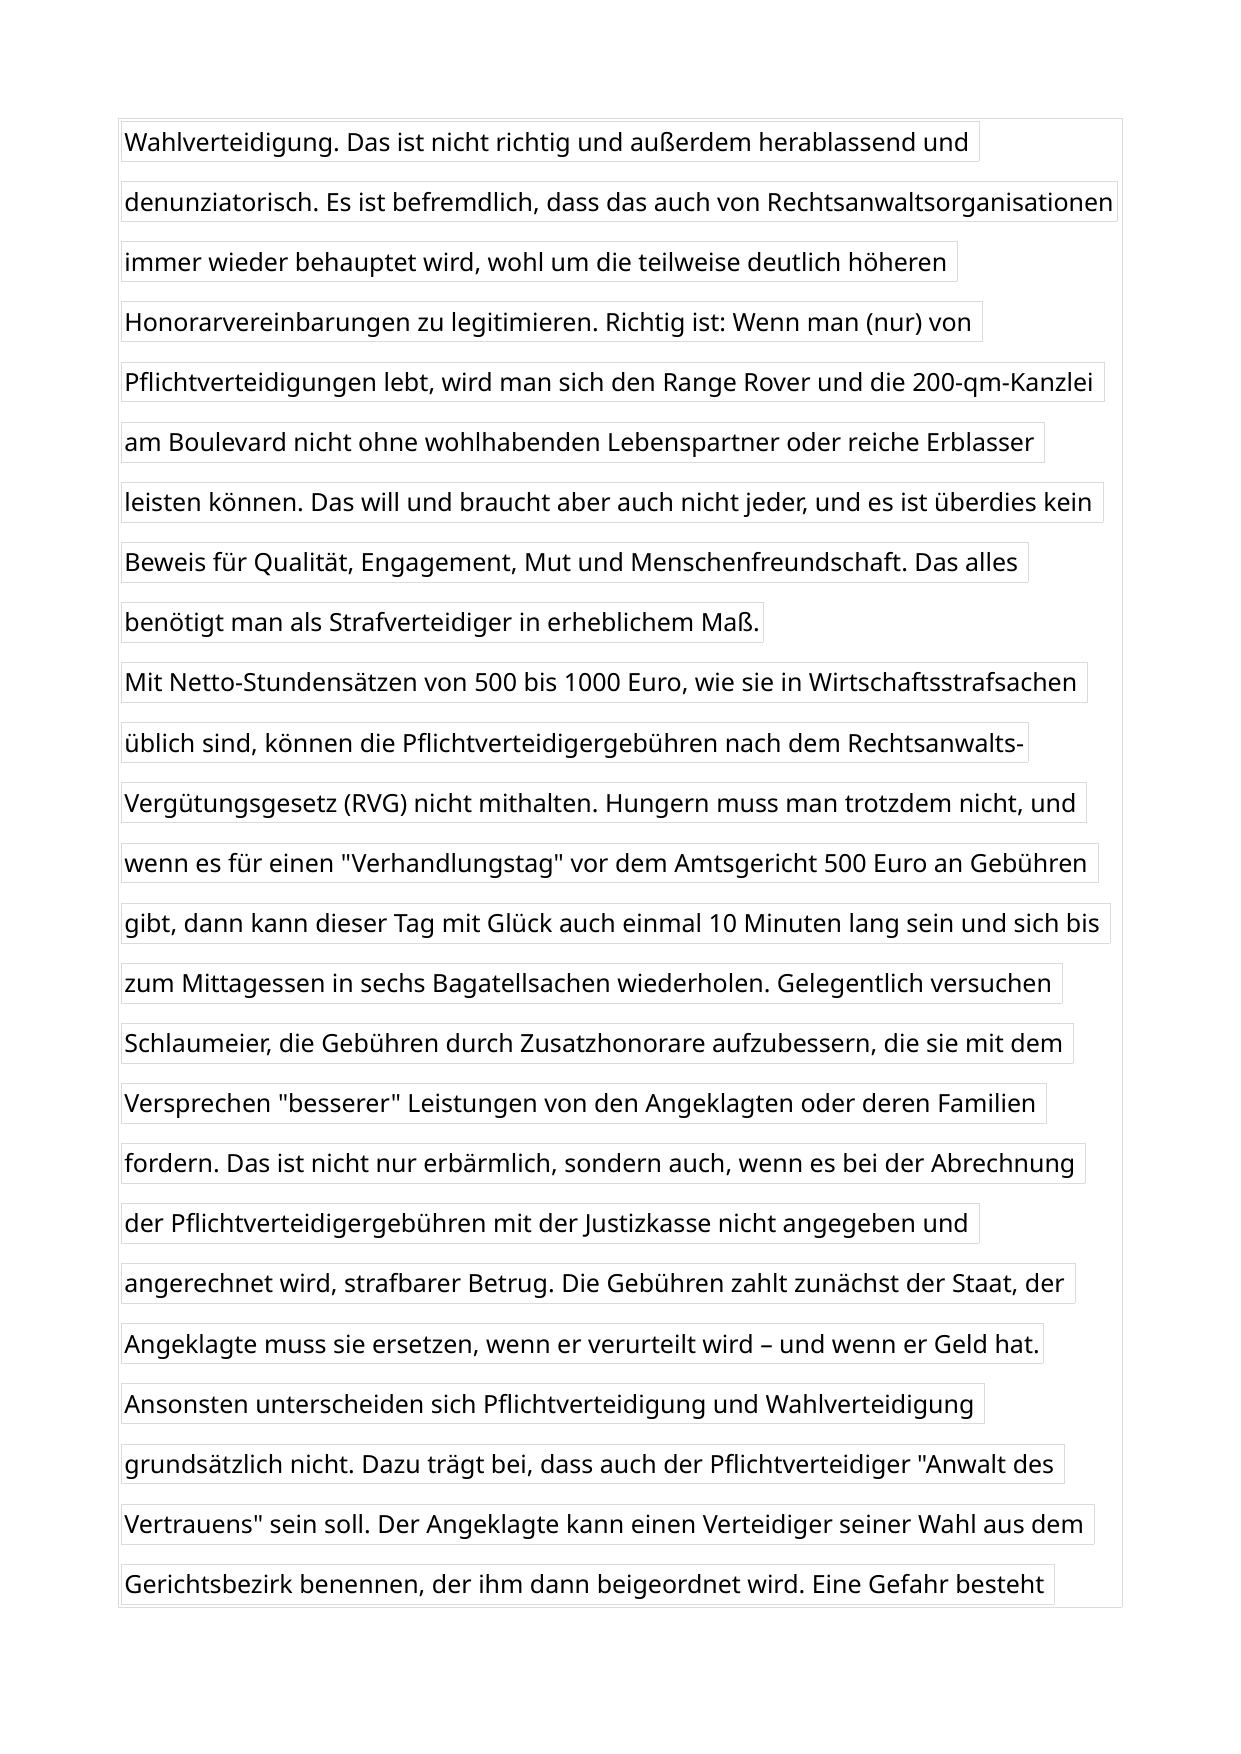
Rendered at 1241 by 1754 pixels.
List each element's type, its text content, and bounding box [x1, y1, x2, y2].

text Wahlverteidigung. Das ist nicht richtig und außerdem herablassend und denunziatorisch. Es ist befremdlich, dass das auch von Rechtsanwaltsorganisationen immer wieder behauptet wird, wohl um die teilweise deutlich höheren Honorarvereinbarungen zu legitimieren. Richtig ist: Wenn man (nur) von Pflichtverteidigungen lebt, wird man sich den Range Rover und die 200-qm-Kanzlei am Boulevard nicht ohne wohlhabenden Lebenspartner oder reiche Erblasser leisten können. Das will und braucht aber auch nicht jeder, und es ist überdies kein Beweis für Qualität, Engagement, Mut und Menschenfreundschaft. Das alles benötigt man als Strafverteidiger in erheblichem Maß. [119, 119, 1122, 642]
text Mit Netto-Stundensätzen von 500 bis 1000 Euro, wie sie in Wirtschaftsstrafsachen üblich sind, können die Pflichtverteidigergebühren nach dem Rechtsanwalts-Vergütungsgesetz (RVG) nicht mithalten. Hungern muss man trotzdem nicht, und wenn es für einen "Verhandlungstag" vor dem Amtsgericht 500 Euro an Gebühren gibt, dann kann dieser Tag mit Glück auch einmal 10 Minuten lang sein und sich bis zum Mittagessen in sechs Bagatellsachen wiederholen. Gelegentlich versuchen Schlaumeier, die Gebühren durch Zusatzhonorare aufzubessern, die sie mit dem Versprechen "besserer" Leistungen von den Angeklagten oder deren Familien fordern. Das ist nicht nur erbärmlich, sondern auch, wenn es bei der Abrechnung der Pflichtverteidigergebühren mit der Justizkasse nicht angegeben und angerechnet wird, strafbarer Betrug. Die Gebühren zahlt zunächst der Staat, der Angeklagte muss sie ersetzen, wenn er verurteilt wird – und wenn er Geld hat. [119, 659, 1122, 1363]
text Ansonsten unterscheiden sich Pflichtverteidigung und Wahlverteidigung grundsätzlich nicht. Dazu trägt bei, dass auch der Pflichtverteidiger "Anwalt des Vertrauens" sein soll. Der Angeklagte kann einen Verteidiger seiner Wahl aus dem Gerichtsbezirk benennen, der ihm dann beigeordnet wird. Eine Gefahr besteht [119, 1380, 1122, 1607]
